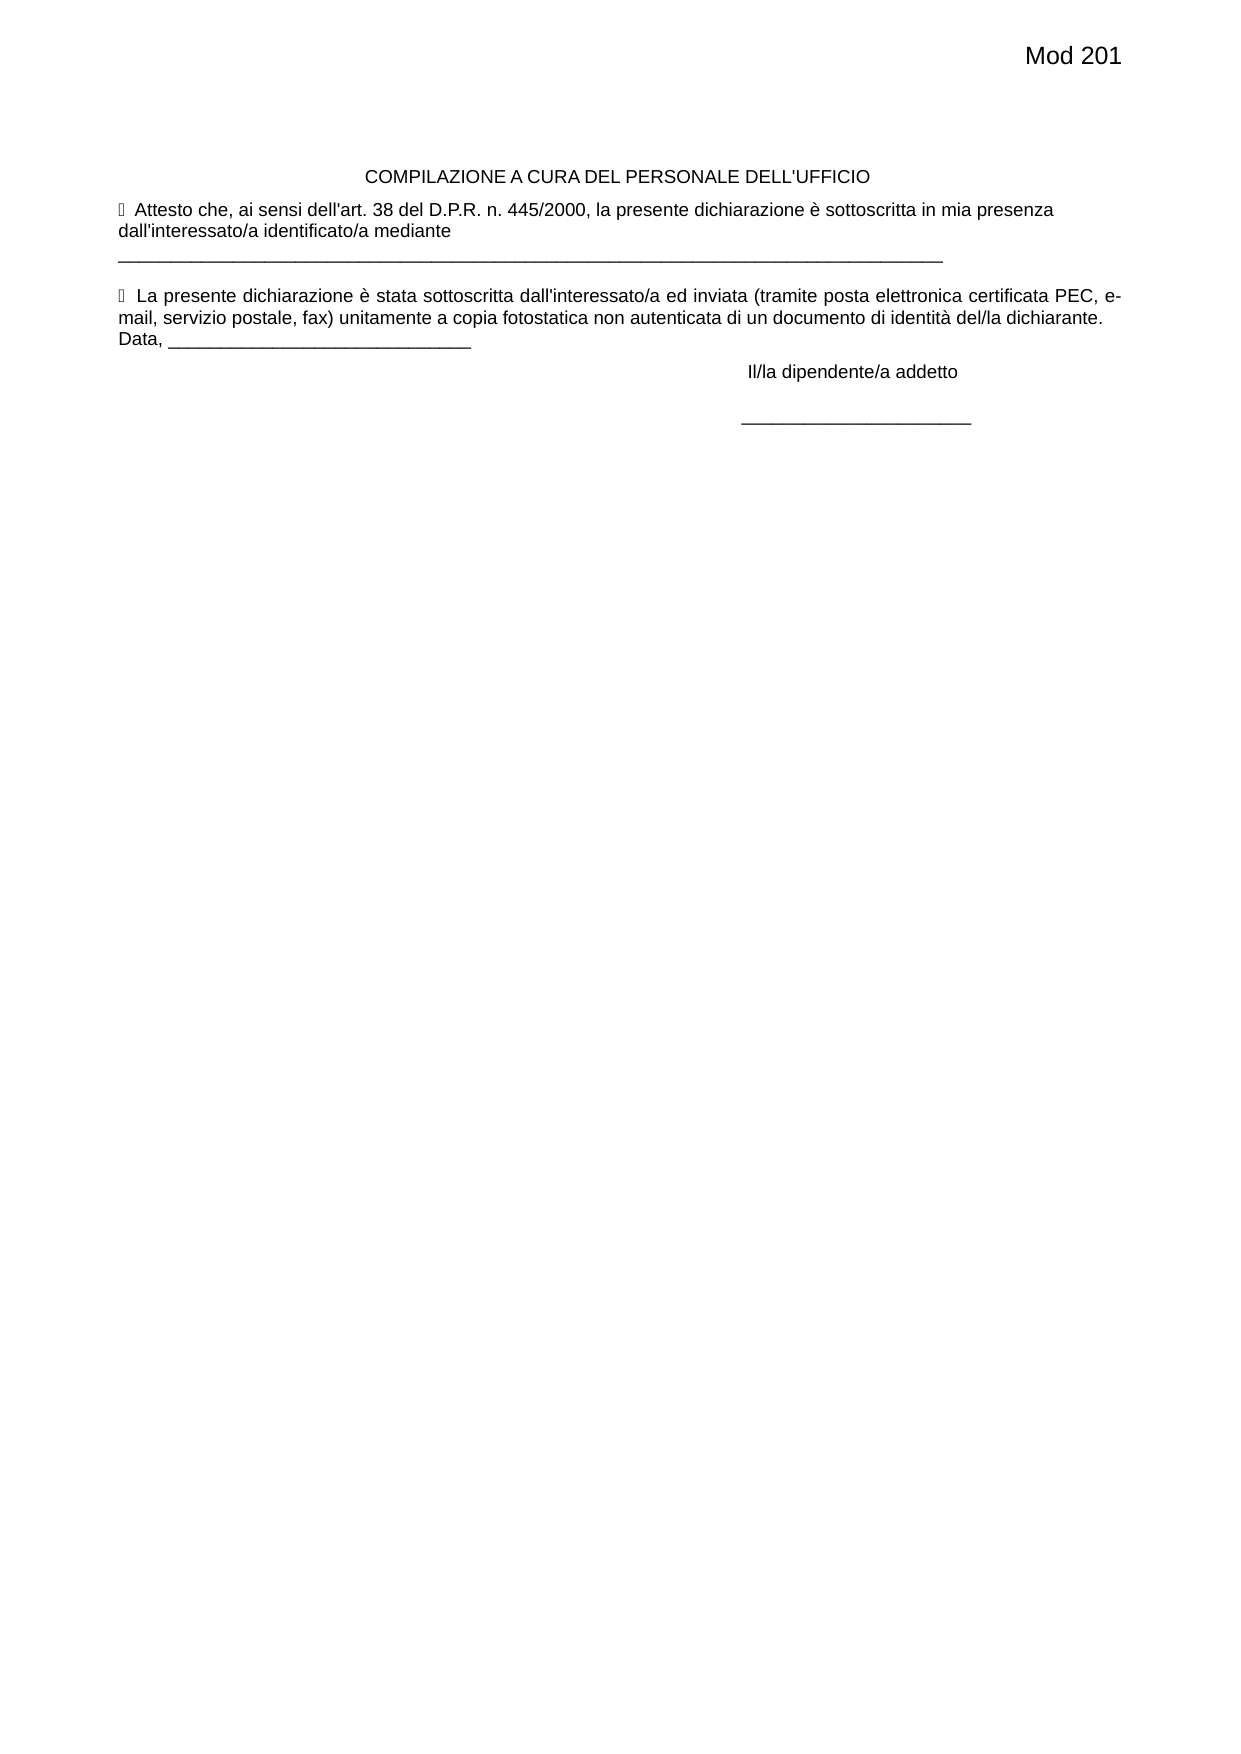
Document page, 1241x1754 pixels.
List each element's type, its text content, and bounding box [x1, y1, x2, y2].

text Il/la dipendente/a addetto [118, 360, 1122, 382]
text ______________________ [118, 403, 1122, 425]
text  Attesto che, ai sensi dell'art. 38 del D.P.R. n. 445/2000, la presente dichiarazione è sottoscritta in mia presenza dall'interessato/a identificato/a mediante _______________________________________________________________________________ [118, 198, 1122, 263]
text COMPILAZIONE A CURA DEL PERSONALE DELL'UFFICIO [118, 166, 1122, 188]
text Data, _____________________________ [118, 328, 1122, 350]
text  La presente dichiarazione è stata sottoscritta dall'interessato/a ed inviata (tramite posta elettronica certificata PEC, e-mail, servizio postale, fax) unitamente a copia fotostatica non autenticata di un documento di identità del/la dichiarante. [118, 285, 1122, 328]
